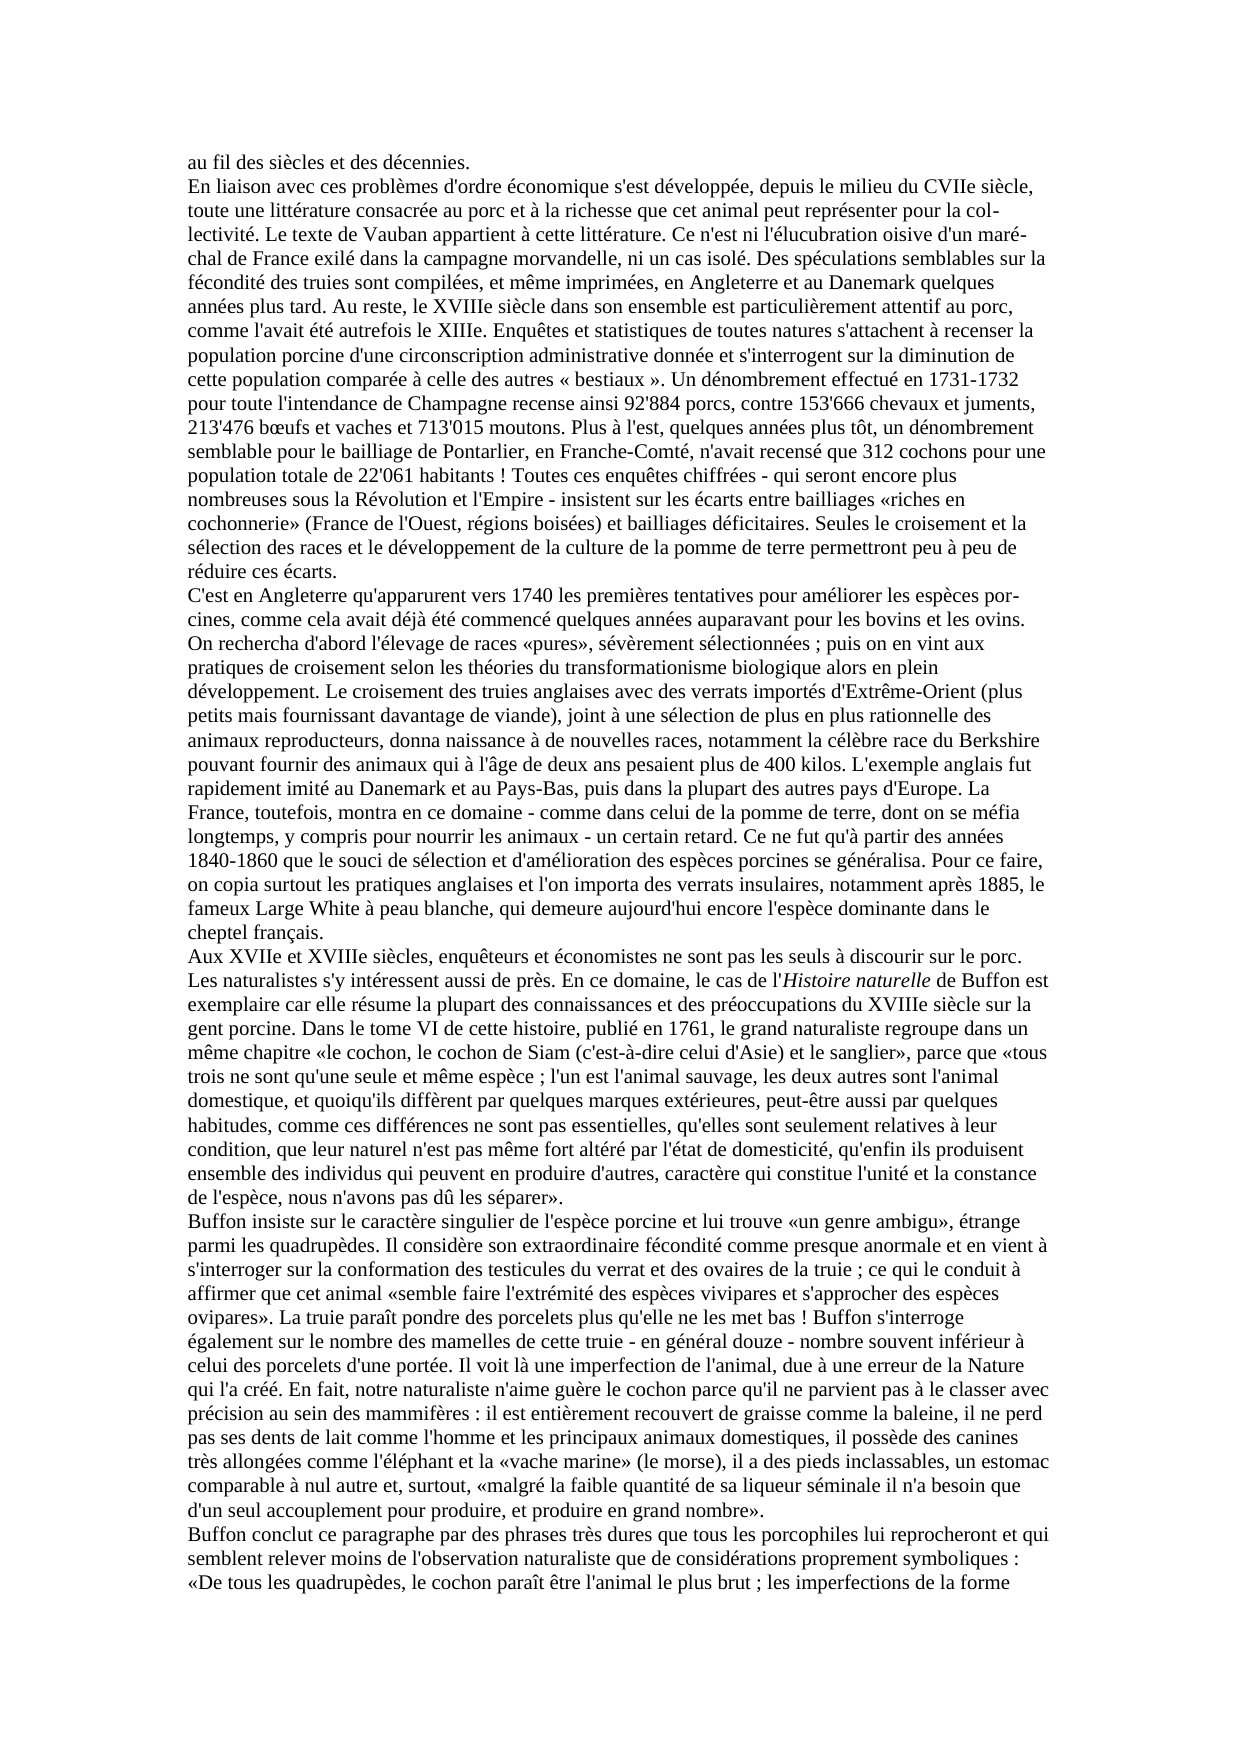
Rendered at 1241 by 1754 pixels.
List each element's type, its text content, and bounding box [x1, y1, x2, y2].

text En liaison avec ces problèmes d'ordre écono­mique s'est développée, depuis le milieu du CVIIe siècle, toute une littérature consacrée au porc et à la richesse que cet animal peut représenter pour la col­lectivité. Le texte de Vauban appartient à cette litté­rature. Ce n'est ni l'élucubration oisive d'un maré­chal de France exilé dans la campagne morvandelle, ni un cas isolé. Des spéculations semblables sur la fécondité des truies sont compilées, et même impri­mées, en Angleterre et au Danemark quelques années plus tard. Au reste, le XVIIIe siècle dans son ensemble est particulièrement attentif au porc, comme l'avait été autrefois le XIIIe. Enquêtes et sta­tistiques de toutes natures s'attachent à recenser la population porcine d'une circonscription adminis­trative donnée et s'interrogent sur la diminution de cette population comparée à celle des autres « bes­tiaux ». Un dénombrement effectué en 1731-1732 pour toute l'intendance de Champagne recense ainsi 92'884 porcs, contre 153'666 chevaux et juments, 213'476 bœufs et vaches et 713'015 moutons. Plus à l'est, quelques années plus tôt, un dénombrement semblable pour le bailliage de Pontarlier, en Franche-Comté, n'avait recensé que 312 cochons pour une population totale de 22'061 habitants ! Toutes ces enquêtes chiffrées - qui seront encore plus nombreuses sous la Révolution et l'Empire - insis­tent sur les écarts entre bailliages «riches en cochonnerie» (France de l'Ouest, régions boisées) et bailliages déficitaires. Seules le croisement et la sélection des races et le développement de la cultu­re de la pomme de terre permettront peu à peu de réduire ces écarts. [187, 174, 1053, 583]
text au fil des siècles et des décennies. [187, 150, 1053, 174]
text C'est en Angleterre qu'apparurent vers 1740 les premières tentatives pour améliorer les espèces por­cines, comme cela avait déjà été commencé quelques années auparavant pour les bovins et les ovins. On rechercha d'abord l'élevage de races «pures», sévè­rement sélectionnées ; puis on en vint aux pratiques de croisement selon les théories du transformationisme biologique alors en plein développement. Le croisement des truies anglaises avec des verrats importés d'Extrême-Orient (plus petits mais four­nissant davantage de viande), joint à une sélection de plus en plus rationnelle des animaux reproduc­teurs, donna naissance à de nouvelles races, notam­ment la célèbre race du Berkshire pouvant fournir des animaux qui à l'âge de deux ans pesaient plus de 400 kilos. L'exemple anglais fut rapidement imité au Danemark et au Pays-Bas, puis dans la plupart des autres pays d'Europe. La France, toutefois, mon­tra en ce domaine - comme dans celui de la pomme de terre, dont on se méfia longtemps, y compris pour nourrir les animaux - un certain retard. Ce ne fut qu'à partir des années 1840-1860 que le souci de sélection et d'amélioration des espèces porcines se généralisa. Pour ce faire, on copia surtout les pra­tiques anglaises et l'on importa des verrats insu­laires, notamment après 1885, le fameux Large White à peau blanche, qui demeure aujourd'hui encore l'espèce dominante dans le cheptel français. [187, 583, 1053, 944]
text Aux XVIIe et XVIIIe siècles, enquêteurs et écono­mistes ne sont pas les seuls à discourir sur le porc. Les naturalistes s'y intéressent aussi de près. En ce domaine, le cas de l'Histoire naturelle de Buffon est exemplaire car elle résume la plupart des connais­sances et des préoccupations du XVIIIe siècle sur la gent porcine. Dans le tome VI de cette histoire, publié en 1761, le grand naturaliste regroupe dans un même chapitre «le cochon, le cochon de Siam (c'est-à-dire celui d'Asie) et le sanglier», parce que «tous trois ne sont qu'une seule et même espèce ; l'un est l'animal sauvage, les deux autres sont l'ani­mal domestique, et quoiqu'ils diffèrent par quelques marques extérieures, peut-être aussi par quelques habitudes, comme ces différences ne sont pas essen­tielles, qu'elles sont seulement relatives à leur condi­tion, que leur naturel n'est pas même fort altéré par l'état de domesticité, qu'enfin ils produisent ensemble des individus qui peuvent en produire d'autres, caractère qui constitue l'unité et la constan­ce de l'espèce, nous n'avons pas dû les séparer». [187, 944, 1053, 1209]
text Buffon conclut ce paragraphe par des phrases très dures que tous les porcophiles lui reprocheront et qui semblent relever moins de l'observation natu­raliste que de considérations proprement symbo­liques : «De tous les quadrupèdes, le cochon paraît être l'animal le plus brut ; les imperfections de la forme [187, 1522, 1053, 1594]
text Buffon insiste sur le caractère singulier de l'espèce porcine et lui trouve «un genre ambigu», étrange parmi les quadrupèdes. Il considère son extraordi­naire fécondité comme presque anormale et en vient à s'interroger sur la conformation des testicules du verrat et des ovaires de la truie ; ce qui le conduit à affirmer que cet animal «semble faire l'extrémité des espèces vivipares et s'approcher des espèces ovipares». La truie paraît pondre des porcelets plus qu'elle ne les met bas ! Buffon s'interroge également sur le nombre des mamelles de cette truie - en géné­ral douze - nombre souvent inférieur à celui des por­celets d'une portée. Il voit là une imperfection de l'animal, due à une erreur de la Nature qui l'a créé. En fait, notre naturaliste n'aime guère le cochon parce qu'il ne parvient pas à le classer avec précision au sein des mammifères : il est entièrement recou­vert de graisse comme la baleine, il ne perd pas ses dents de lait comme l'homme et les principaux ani­maux domestiques, il possède des canines très allon­gées comme l'éléphant et la «vache marine» (le morse), il a des pieds inclassables, un estomac com­parable à nul autre et, surtout, «malgré la faible quantité de sa liqueur séminale il n'a besoin que d'un seul accouplement pour produire, et produire en grand nombre». [187, 1209, 1053, 1522]
